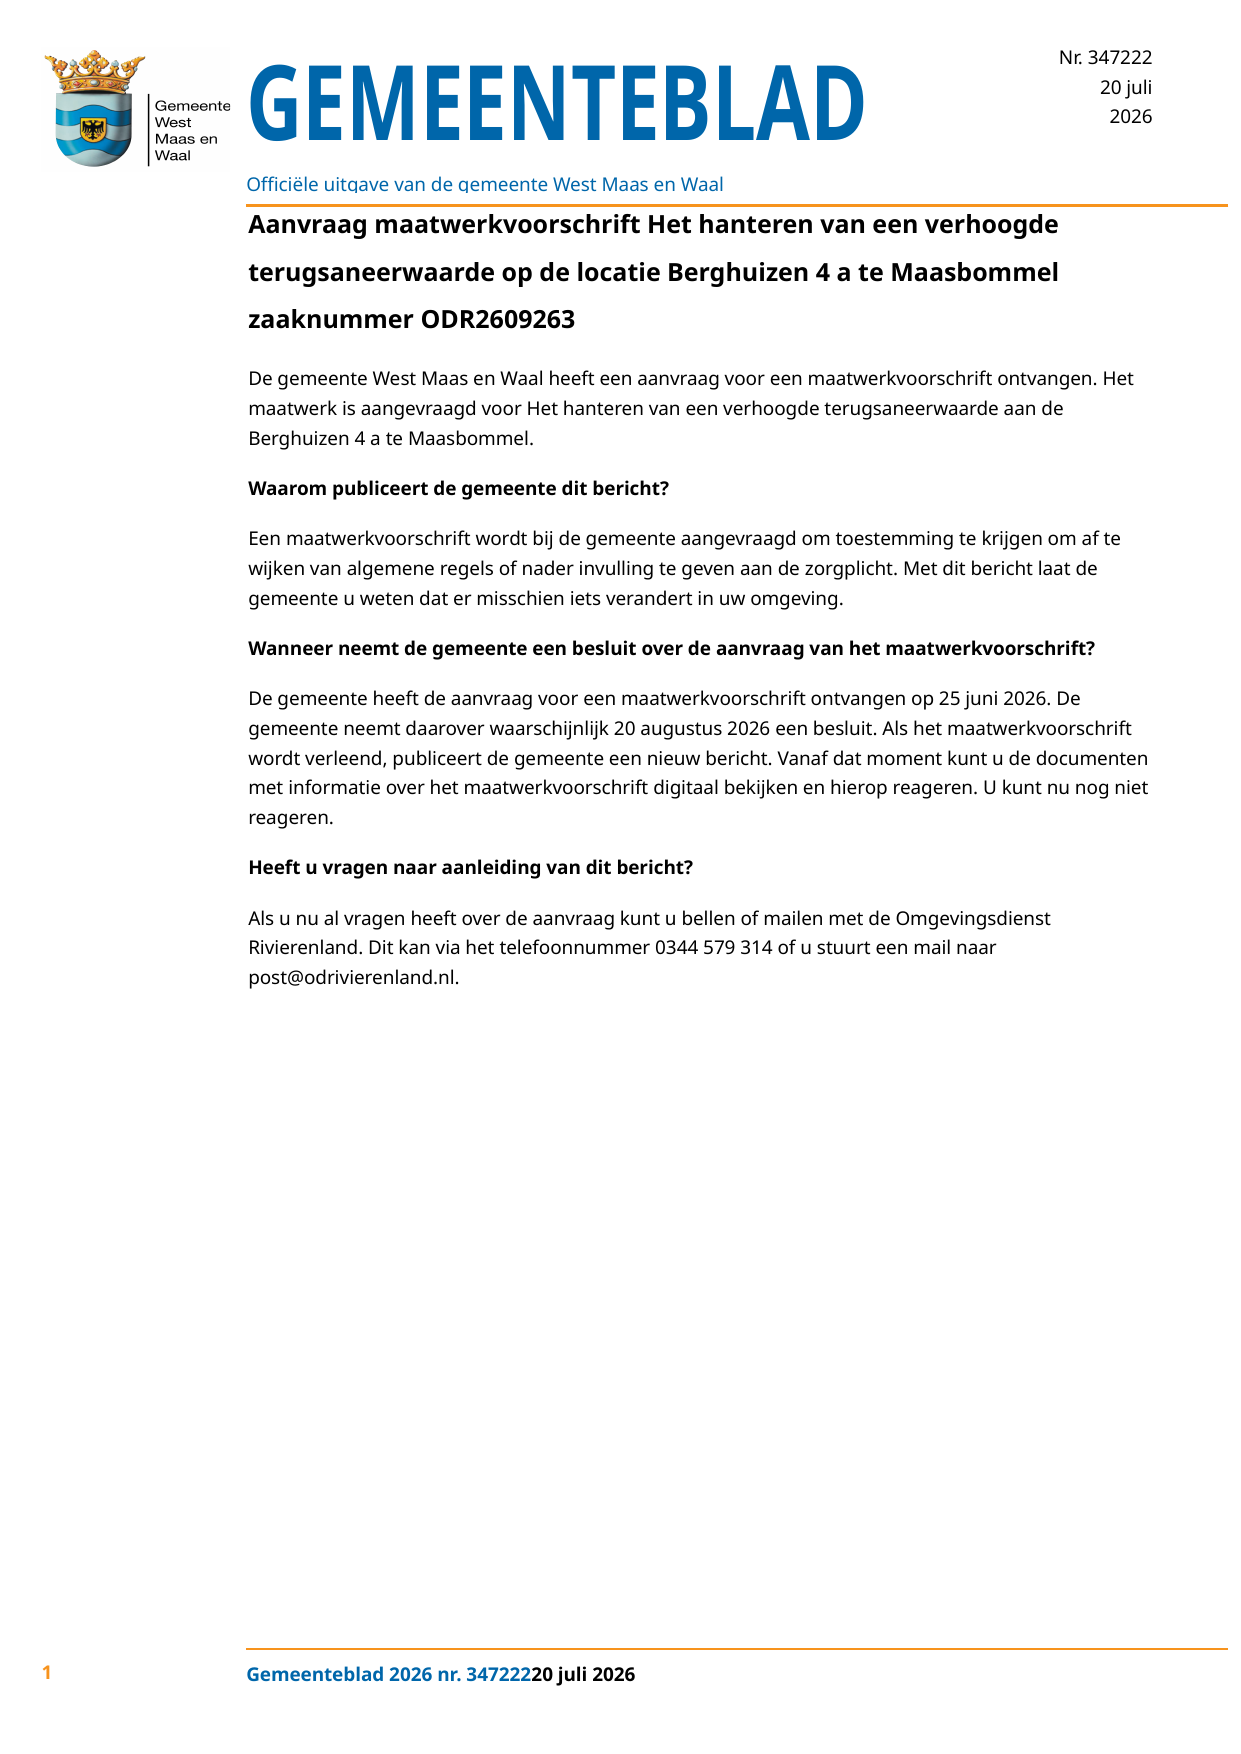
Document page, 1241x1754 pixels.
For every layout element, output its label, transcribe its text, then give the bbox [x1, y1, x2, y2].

text Als u nu al vragen heeft over de aanvraag kunt u bellen of mailen met de Omgevingsdienst Rivierenland. Dit kan via het telefoonnummer 0344 579 314 of u stuurt een mail naar post@odrivierenland.nl. [248, 905, 1152, 989]
text Wanneer neemt de gemeente een besluit over de aanvraag van het maatwerkvoorschrift? [248, 635, 1152, 661]
text De gemeente heeft de aanvraag voor een maatwerkvoorschrift ontvangen op 25 juni 2026. De gemeente neemt daarover waarschijnlijk 20 augustus 2026 een besluit. Als het maatwerkvoorschrift wordt verleend, publiceert de gemeente een nieuw bericht. Vanaf dat moment kunt u de documenten met informatie over het maatwerkvoorschrift digitaal bekijken en hierop reageren. U kunt nu nog niet reageren. [248, 686, 1152, 829]
text Een maatwerkvoorschrift wordt bij de gemeente aangevraagd om toestemming te krijgen om af te wijken van algemene regels of nader invulling te geven aan de zorgplicht. Met dit bericht laat de gemeente u weten dat er misschien iets verandert in uw omgeving. [248, 526, 1152, 610]
text Waarom publiceert de gemeente dit bericht? [248, 475, 1152, 501]
text Aanvraag maatwerkvoorschrift Het hanteren van een verhoogde terugsaneerwaarde op de locatie Berghuizen 4 a te Maasbommel zaaknummer ODR2609263 [248, 207, 1152, 336]
text De gemeente West Maas en Waal heeft een aanvraag voor een maatwerkvoorschrift ontvangen. Het maatwerk is aangevraagd voor Het hanteren van een verhoogde terugsaneerwaarde aan de Berghuizen 4 a te Maasbommel. [248, 366, 1152, 450]
picture [41, 47, 231, 172]
text Heeft u vragen naar aanleiding van dit bericht? [248, 854, 1152, 880]
